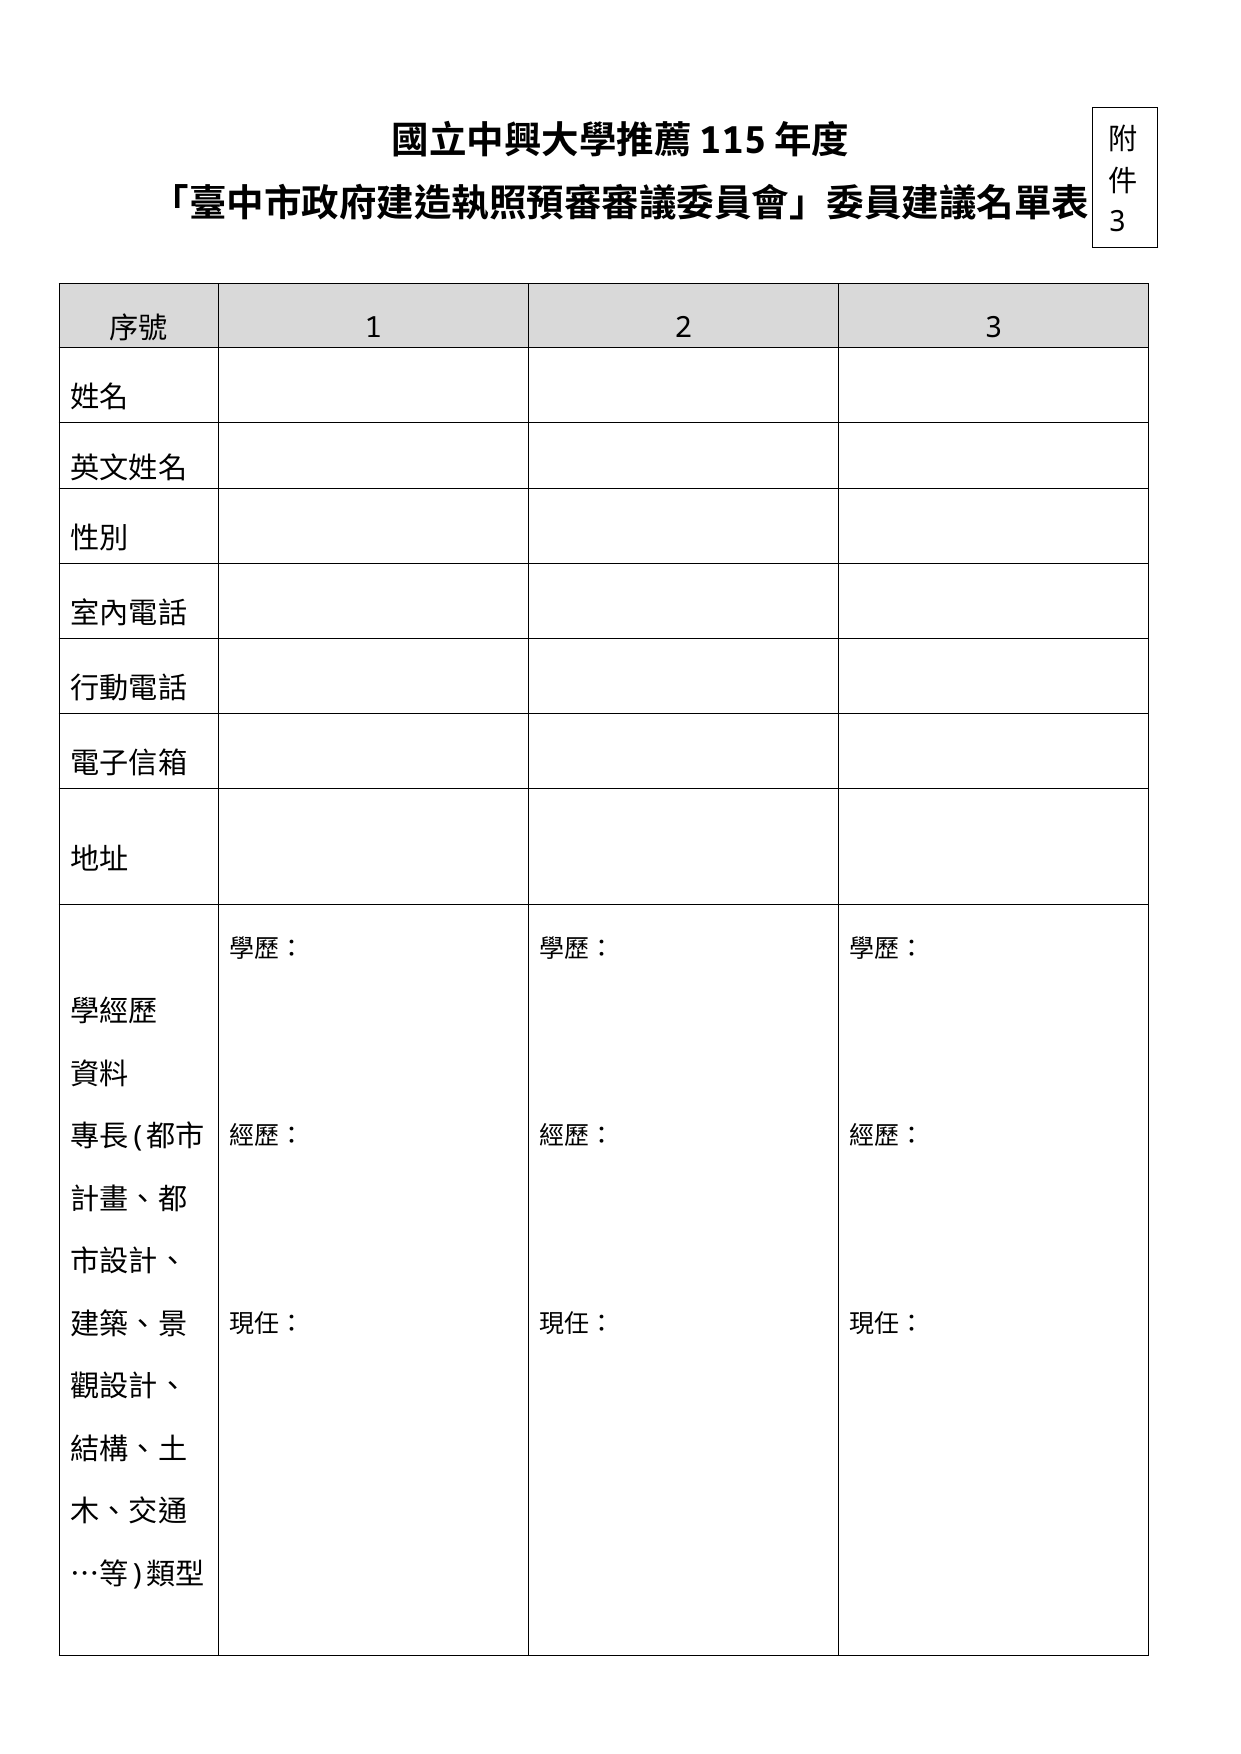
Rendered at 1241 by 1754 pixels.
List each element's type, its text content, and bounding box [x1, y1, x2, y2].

text 「臺中市政府建造執照預審審議委員會」委員建議名單表 [59, 158, 1092, 221]
table_cell [219, 348, 528, 422]
text 件 [1108, 158, 1142, 200]
table_cell [219, 489, 528, 563]
table_cell [529, 564, 838, 638]
table_cell 地址 [60, 789, 218, 904]
table_header 1 [219, 284, 528, 347]
table_header 2 [529, 284, 838, 347]
table_cell [839, 714, 1148, 788]
table_cell [839, 789, 1148, 904]
table_cell 學歷： 經歷： 現任： [219, 905, 528, 1655]
table_header 序號 [60, 284, 218, 347]
table_cell 行動電話 [60, 639, 218, 713]
text 3 [1108, 200, 1142, 239]
table_cell 學經歷 資料 專長(都市計畫、都市設計、建築、景觀設計、結構、土木、交通…等)類型 [60, 905, 218, 1655]
table_cell [529, 489, 838, 563]
table_cell [529, 348, 838, 422]
text 國立中興大學推薦115年度 [1093, 108, 1157, 247]
table_cell [529, 423, 838, 488]
table_cell 性別 [60, 489, 218, 563]
table_cell [219, 789, 528, 904]
table_cell [529, 789, 838, 904]
table_cell [219, 564, 528, 638]
table_cell 電子信箱 [60, 714, 218, 788]
text [1158, 158, 1181, 221]
table_cell 室內電話 [60, 564, 218, 638]
table_cell 英文姓名 [60, 423, 218, 488]
table_cell 學歷： 經歷： 現任： [839, 905, 1148, 1655]
table_cell [529, 714, 838, 788]
table_cell [219, 714, 528, 788]
table_cell 學歷： 經歷： 現任： [529, 905, 838, 1655]
table_cell [839, 423, 1148, 488]
text 附 [1108, 116, 1142, 158]
table_cell [219, 423, 528, 488]
table_cell [219, 639, 528, 713]
table_header 3 [839, 284, 1148, 347]
table_cell [839, 489, 1148, 563]
table_cell [839, 348, 1148, 422]
table_cell 姓名 [60, 348, 218, 422]
text 國立中興大學推薦115年度 [59, 96, 1181, 158]
table_cell [529, 639, 838, 713]
table_cell [839, 564, 1148, 638]
table_cell [839, 639, 1148, 713]
